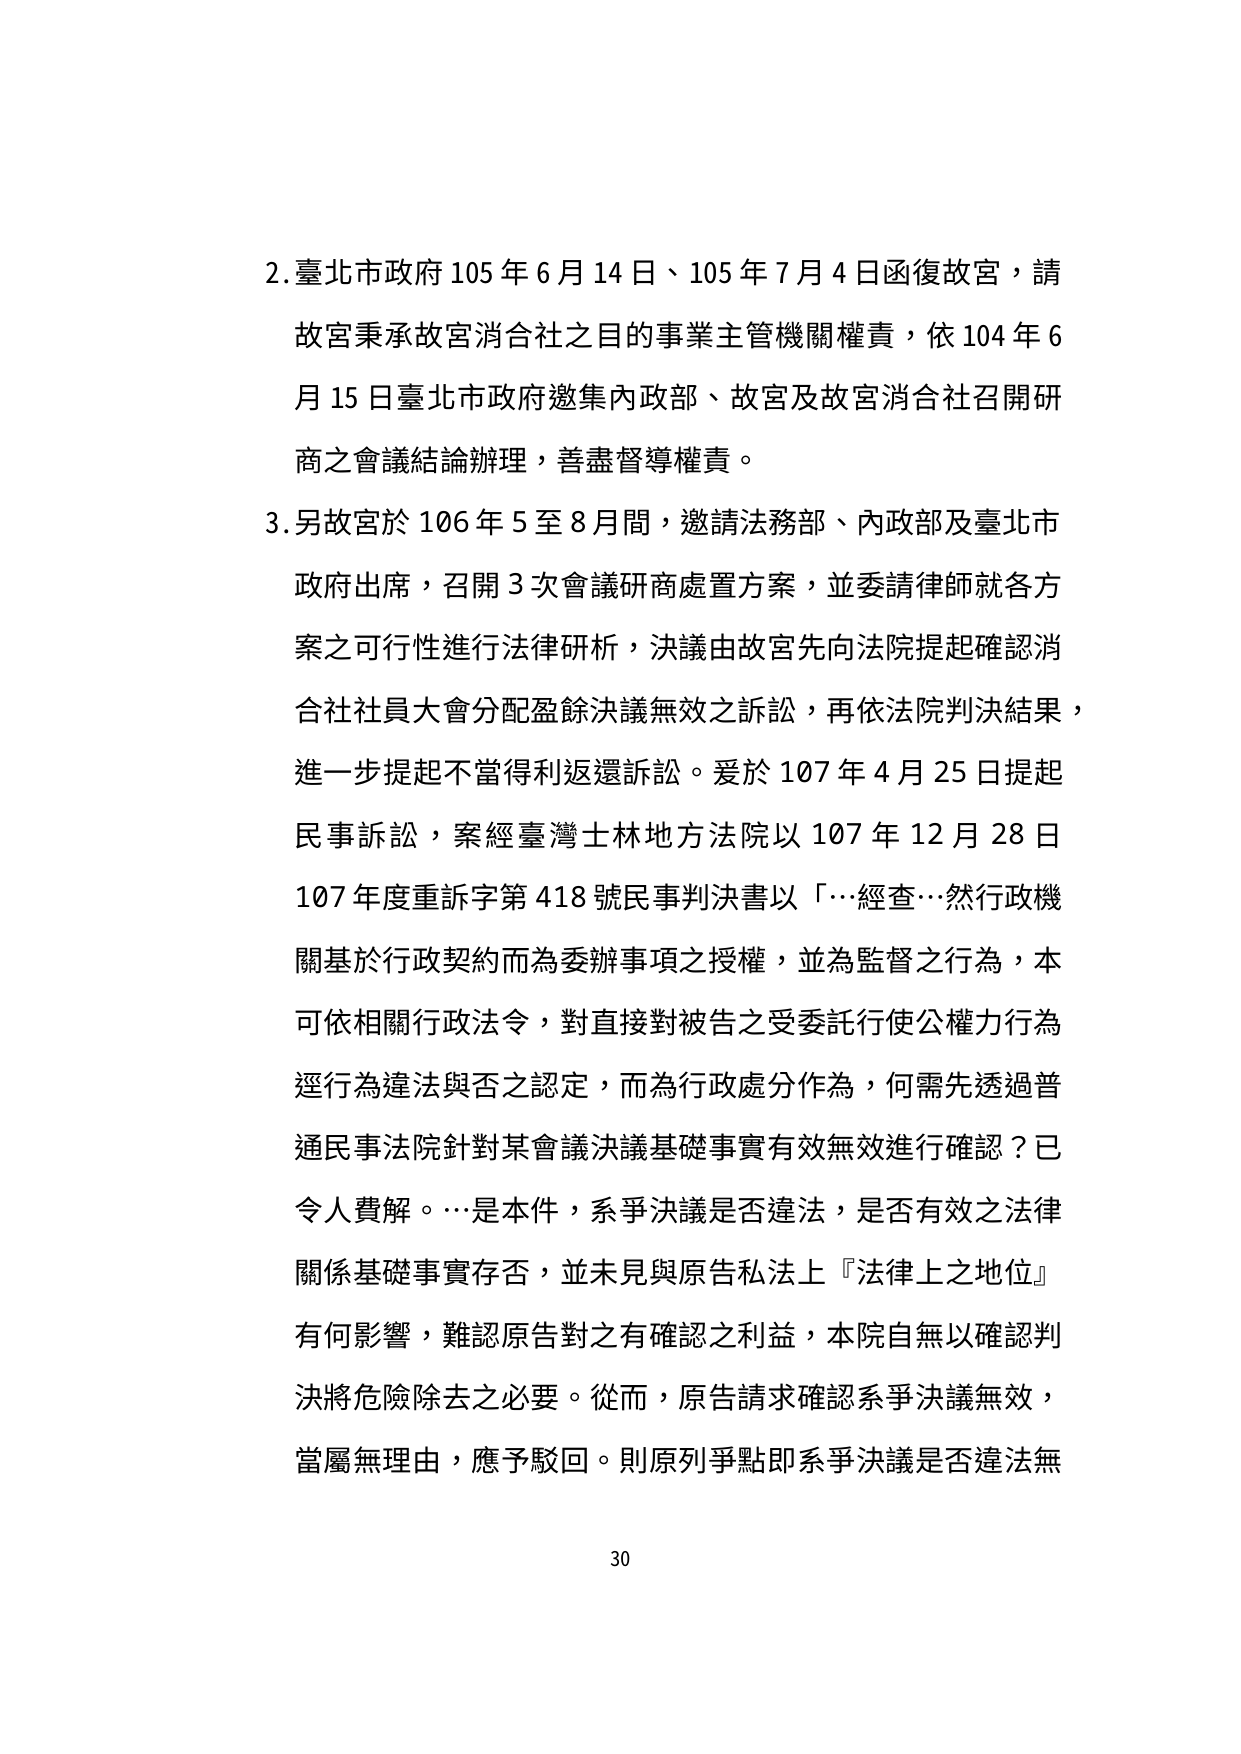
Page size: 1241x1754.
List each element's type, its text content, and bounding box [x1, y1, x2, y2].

text 3.另故宮於106年5至8月間，邀請法務部、內政部及臺北市政府出席，召開3次會議研商處置方案，並委請律師就各方案之可行性進行法律研析，決議由故宮先向法院提起確認消合社社員大會分配盈餘決議無效之訴訟，再依法院判決結果，進一步提起不當得利返還訴訟。爰於107年4月25日提起民事訴訟，案經臺灣士林地方法院以107年12月28日107年度重訴字第418號民事判決書以「…經查…然行政機關基於行政契約而為委辦事項之授權，並為監督之行為，本可依相關行政法令，對直接對被告之受委託行使公權力行為逕行為違法與否之認定，而為行政處分作為，何需先透過普通民事法院針對某會議決議基礎事實有效無效進行確認？已令人費解。…是本件，系爭決議是否違法，是否有效之法律關係基礎事實存否，並未見與原告私法上『法律上之地位』有何影響，難認原告對之有確認之利益，本院自無以確認判決將危險除去之必要。從而，原告請求確認系爭決議無效，當屬無理由，應予駁回。則原列爭點即系爭決議是否違法無效乙節，自不必再予審究。…。」駁回故宮所提「確認社員大會決議無效」之訴。 [265, 479, 1063, 1479]
text 2.臺北市政府105年6月14日、105年7月4日函復故宮，請故宮秉承故宮消合社之目的事業主管機關權責，依104年6月15日臺北市政府邀集內政部、故宮及故宮消合社召開研商之會議結論辦理，善盡督導權責。 [265, 229, 1063, 479]
